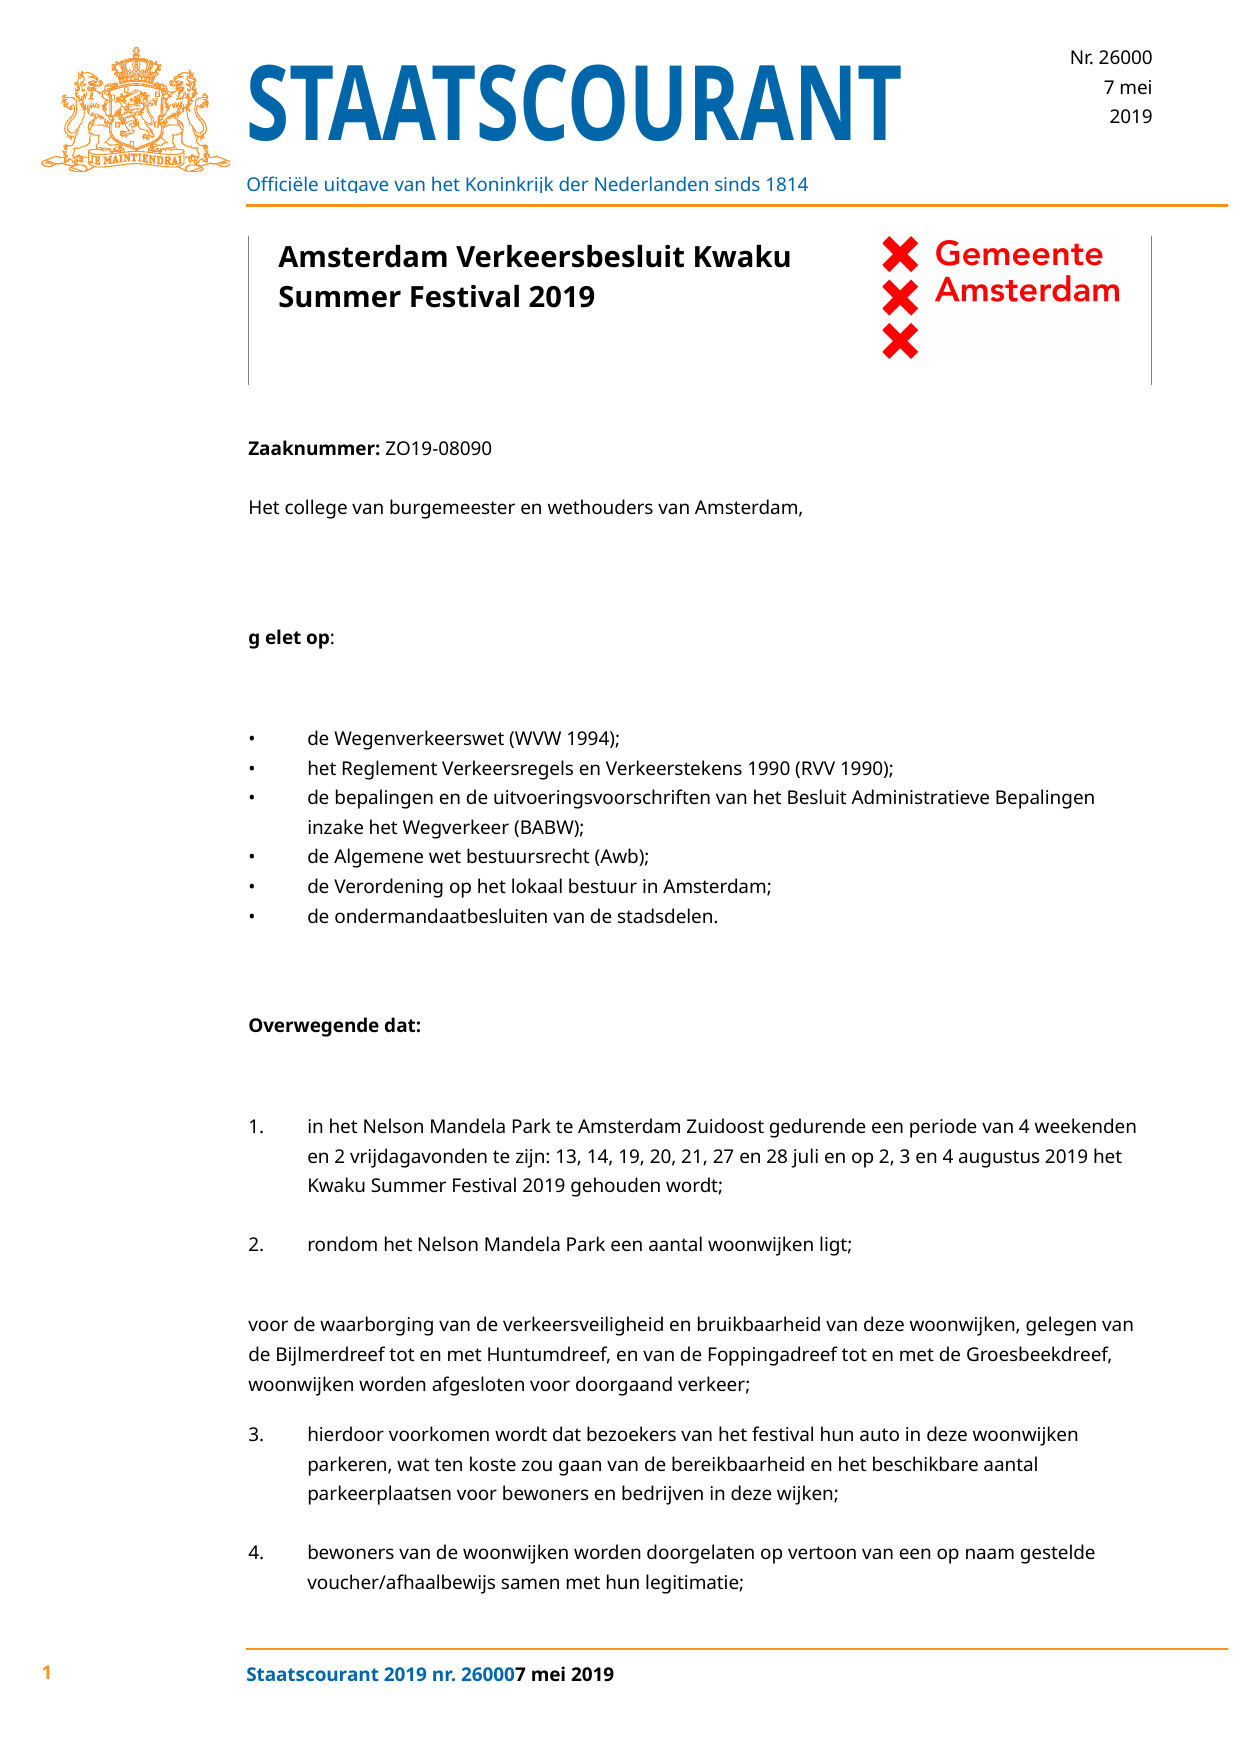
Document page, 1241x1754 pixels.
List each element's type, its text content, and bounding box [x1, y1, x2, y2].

text Overwegende dat: [248, 1012, 1152, 1038]
picture [41, 47, 231, 172]
picture [882, 236, 1119, 359]
list de Algemene wet bestuursrecht (Awb); [248, 844, 1152, 869]
list in het Nelson Mandela Park te Amsterdam Zuidoost gedurende een periode van 4 weekenden en 2 vrijdagavonden te zijn: 13, 14, 19, 20, 21, 27 en 28 juli en op 2, 3 en 4 augustus 2019 het Kwaku Summer Festival 2019 gehouden wordt; [248, 1113, 1152, 1198]
text g elet op: [248, 624, 1152, 650]
text Het college van burgemeester en wethouders van Amsterdam, [248, 494, 1152, 520]
table_header Amsterdam Verkeersbesluit Kwaku Summer Festival 2019 [249, 236, 850, 385]
list de ondermandaatbesluiten van de stadsdelen. [248, 903, 1152, 929]
list hierdoor voorkomen wordt dat bezoekers van het festival hun auto in deze woonwijken parkeren, wat ten koste zou gaan van de bereikbaarheid en het beschikbare aantal parkeerplaatsen voor bewoners en bedrijven in deze wijken; [248, 1421, 1152, 1506]
text Zaaknummer: ZO19-08090 [248, 435, 1152, 461]
list de Verordening op het lokaal bestuur in Amsterdam; [248, 873, 1152, 899]
table_header [850, 236, 1151, 385]
list rondom het Nelson Mandela Park een aantal woonwijken ligt; [248, 1232, 1152, 1257]
list bewoners van de woonwijken worden doorgelaten op vertoon van een op naam gestelde voucher/afhaalbewijs samen met hun legitimatie; [248, 1539, 1152, 1595]
text voor de waarborging van de verkeersveiligheid en bruikbaarheid van deze woonwijken, gelegen van de Bijlmerdreef tot en met Huntumdreef, en van de Foppingadreef tot en met de Groesbeekdreef, woonwijken worden afgesloten voor doorgaand verkeer; [248, 1312, 1152, 1397]
list de bepalingen en de uitvoeringsvoorschriften van het Besluit Administratieve Bepalingen inzake het Wegverkeer (BABW); [248, 784, 1152, 840]
list het Reglement Verkeersregels en Verkeerstekens 1990 (RVV 1990); [248, 755, 1152, 781]
list de Wegenverkeerswet (WVW 1994); [248, 725, 1152, 751]
